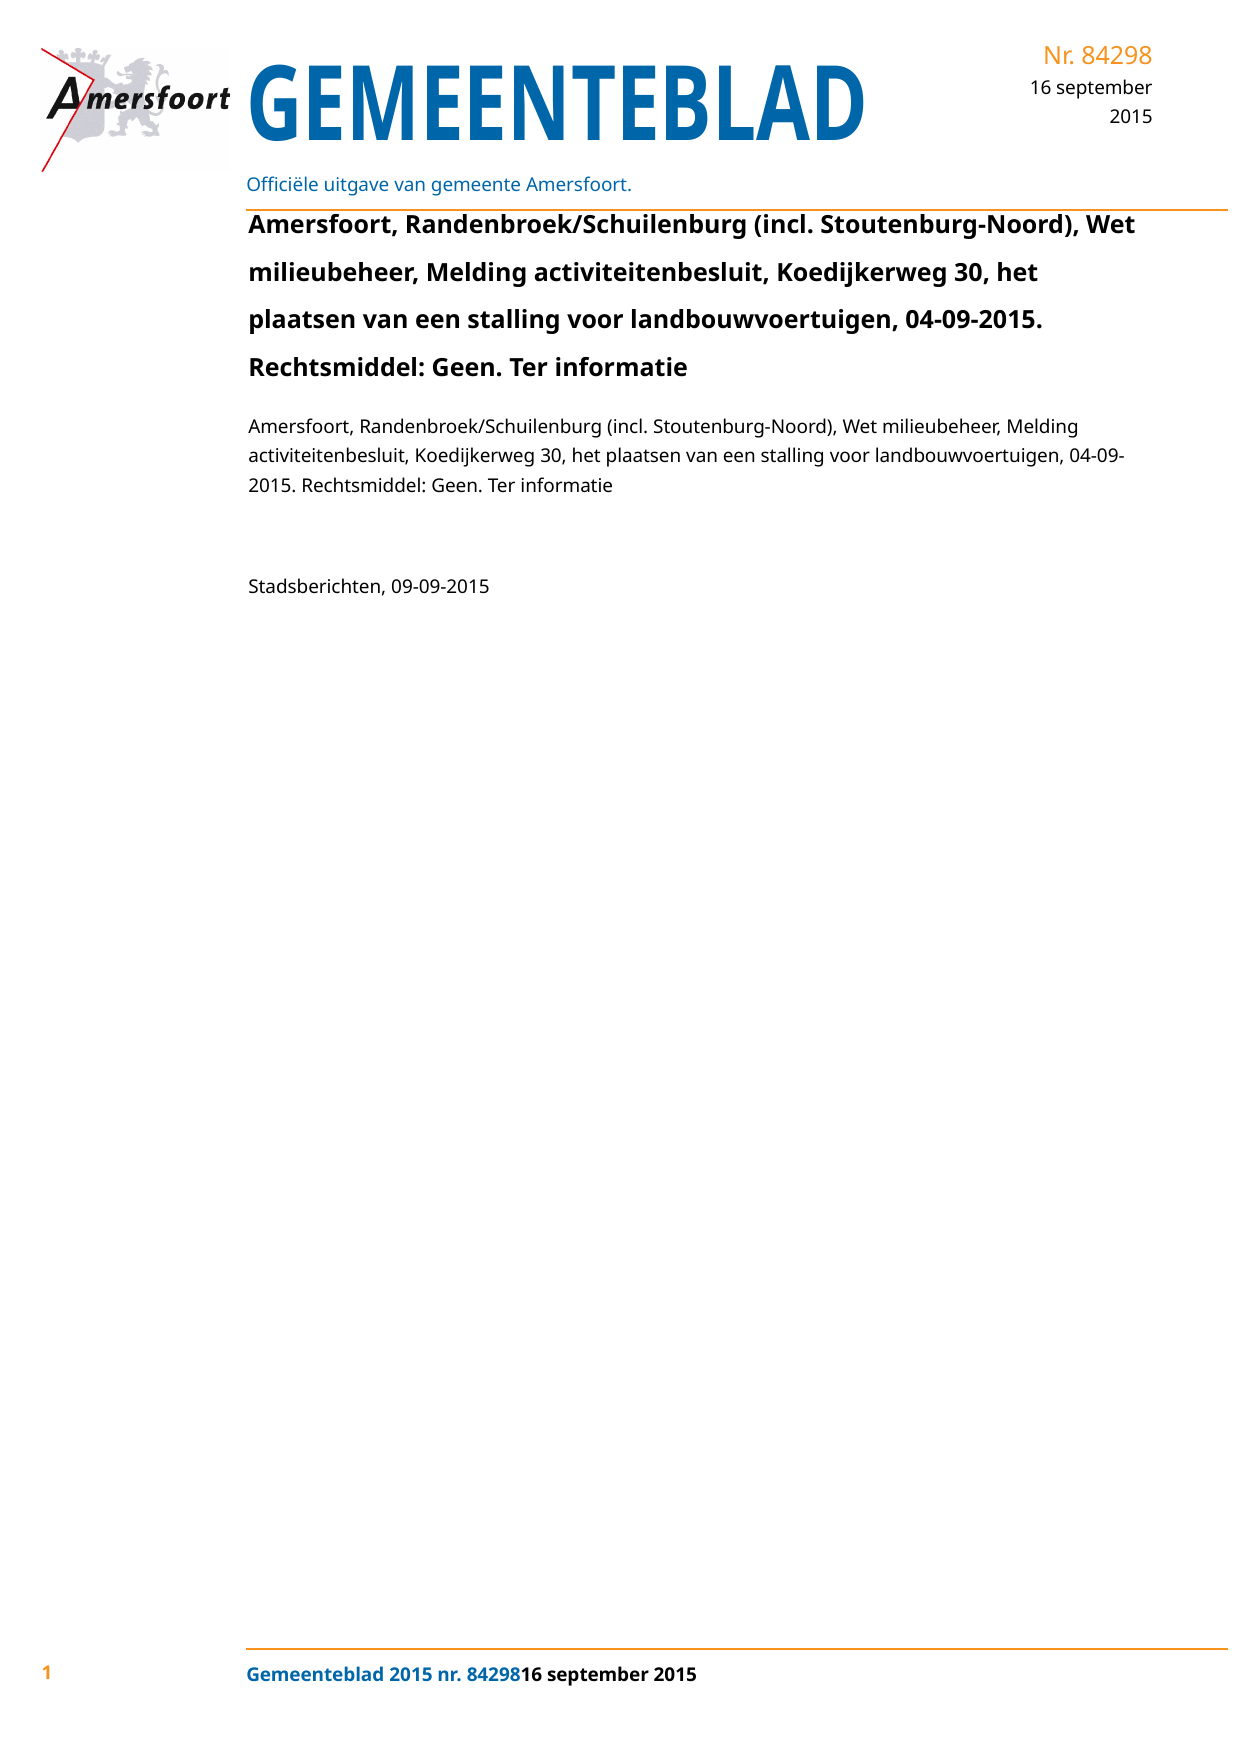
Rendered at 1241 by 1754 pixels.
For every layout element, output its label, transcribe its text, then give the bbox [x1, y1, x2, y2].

text Stadsberichten, 09-09-2015 [248, 573, 1152, 599]
text Amersfoort, Randenbroek/Schuilenburg (incl. Stoutenburg-Noord), Wet milieubeheer, Melding activiteitenbesluit, Koedijkerweg 30, het plaatsen van een stalling voor landbouwvoertuigen, 04-09-2015. Rechtsmiddel: Geen. Ter informatie [248, 211, 1152, 384]
text Amersfoort, Randenbroek/Schuilenburg (incl. Stoutenburg-Noord), Wet milieubeheer, Melding activiteitenbesluit, Koedijkerweg 30, het plaatsen van een stalling voor landbouwvoertuigen, 04-09-2015. Rechtsmiddel: Geen. Ter informatie [248, 413, 1152, 498]
picture [41, 47, 231, 172]
